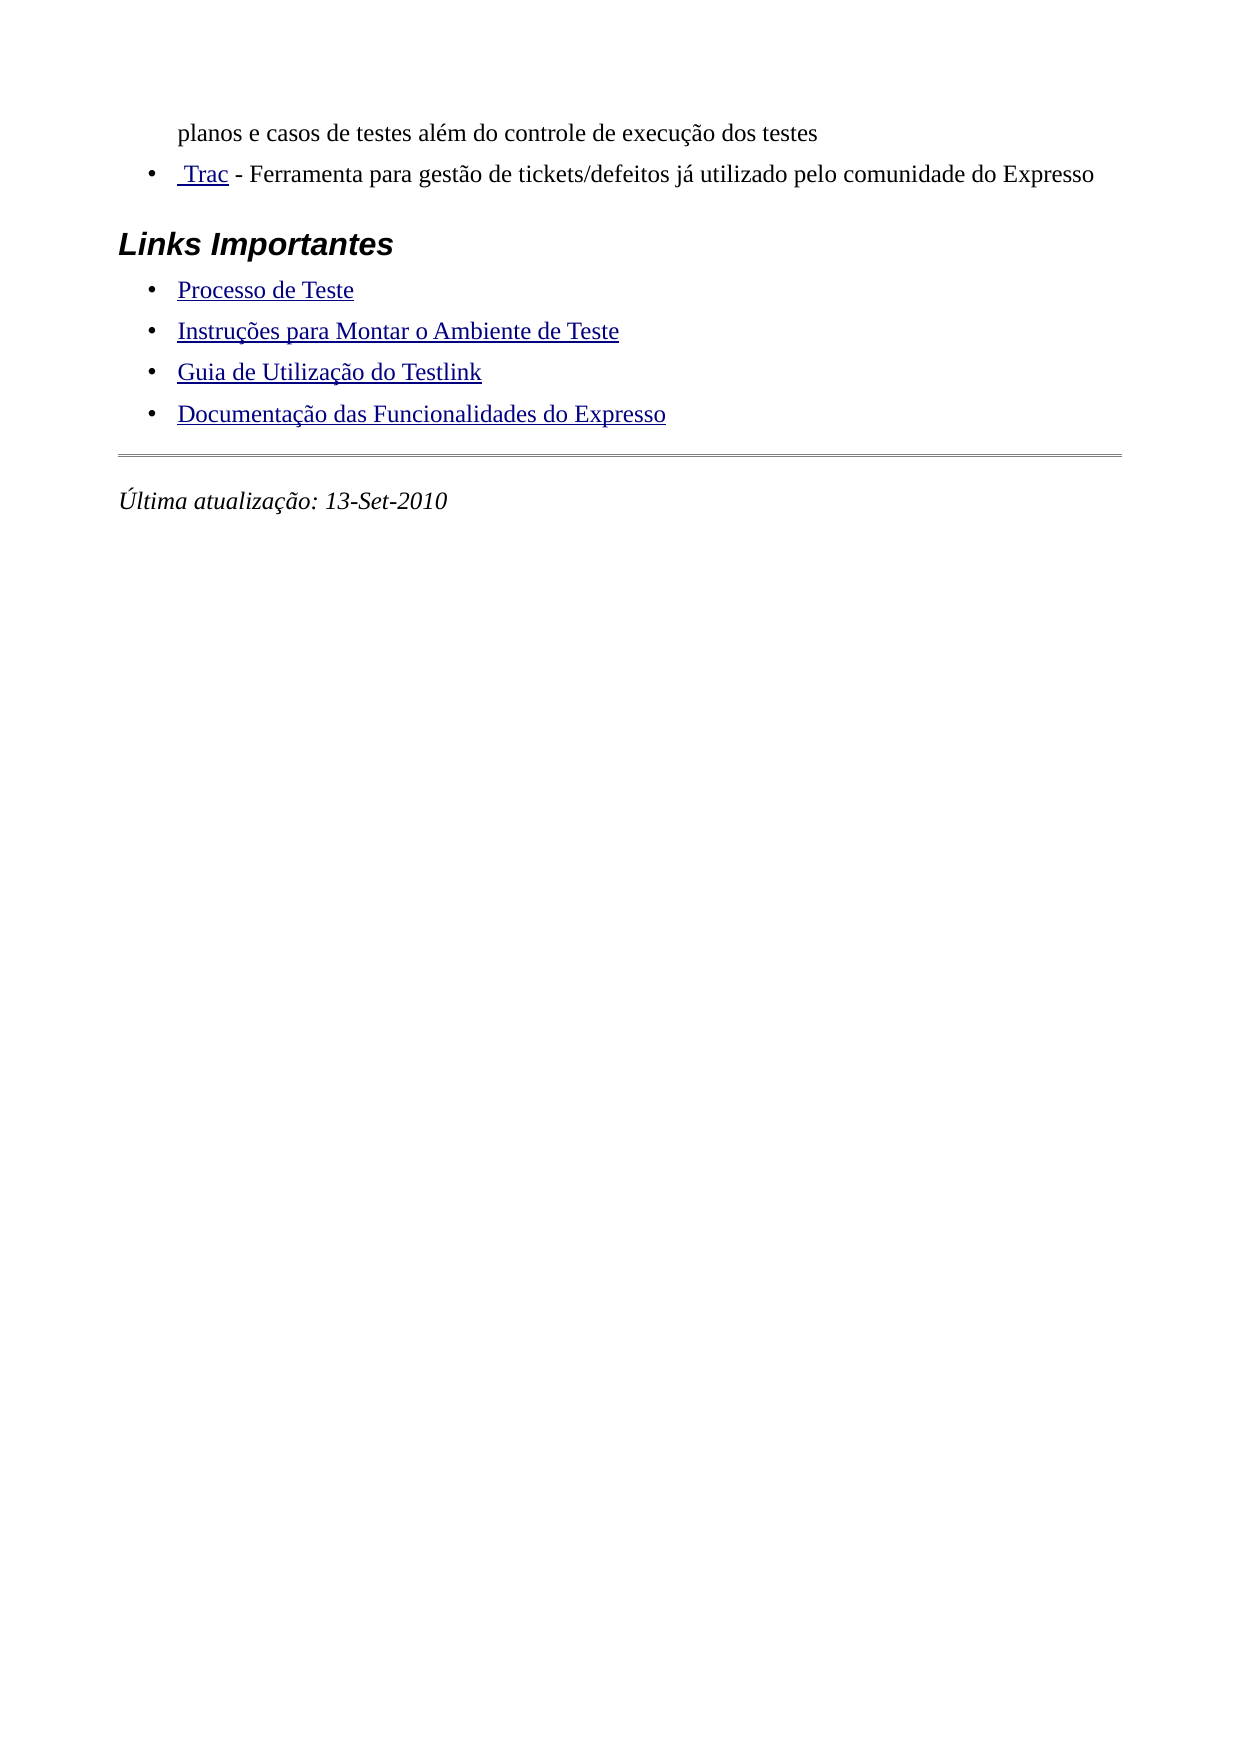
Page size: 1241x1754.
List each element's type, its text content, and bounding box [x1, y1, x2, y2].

list Guia de Utilização do Testlink [148, 357, 1122, 386]
list Trac - Ferramenta para gestão de tickets/defeitos já utilizado pelo comunidade do Expresso [148, 159, 1122, 188]
list planos e casos de testes além do controle de execução dos testes [148, 118, 1122, 147]
list Instruções para Montar o Ambiente de Teste [148, 316, 1122, 345]
text Última atualização: 13-Set-2010 [118, 486, 1122, 515]
list Processo de Teste [148, 275, 1122, 304]
subtitle Links Importantes [118, 226, 1122, 262]
list Documentação das Funcionalidades do Expresso [148, 399, 1122, 427]
